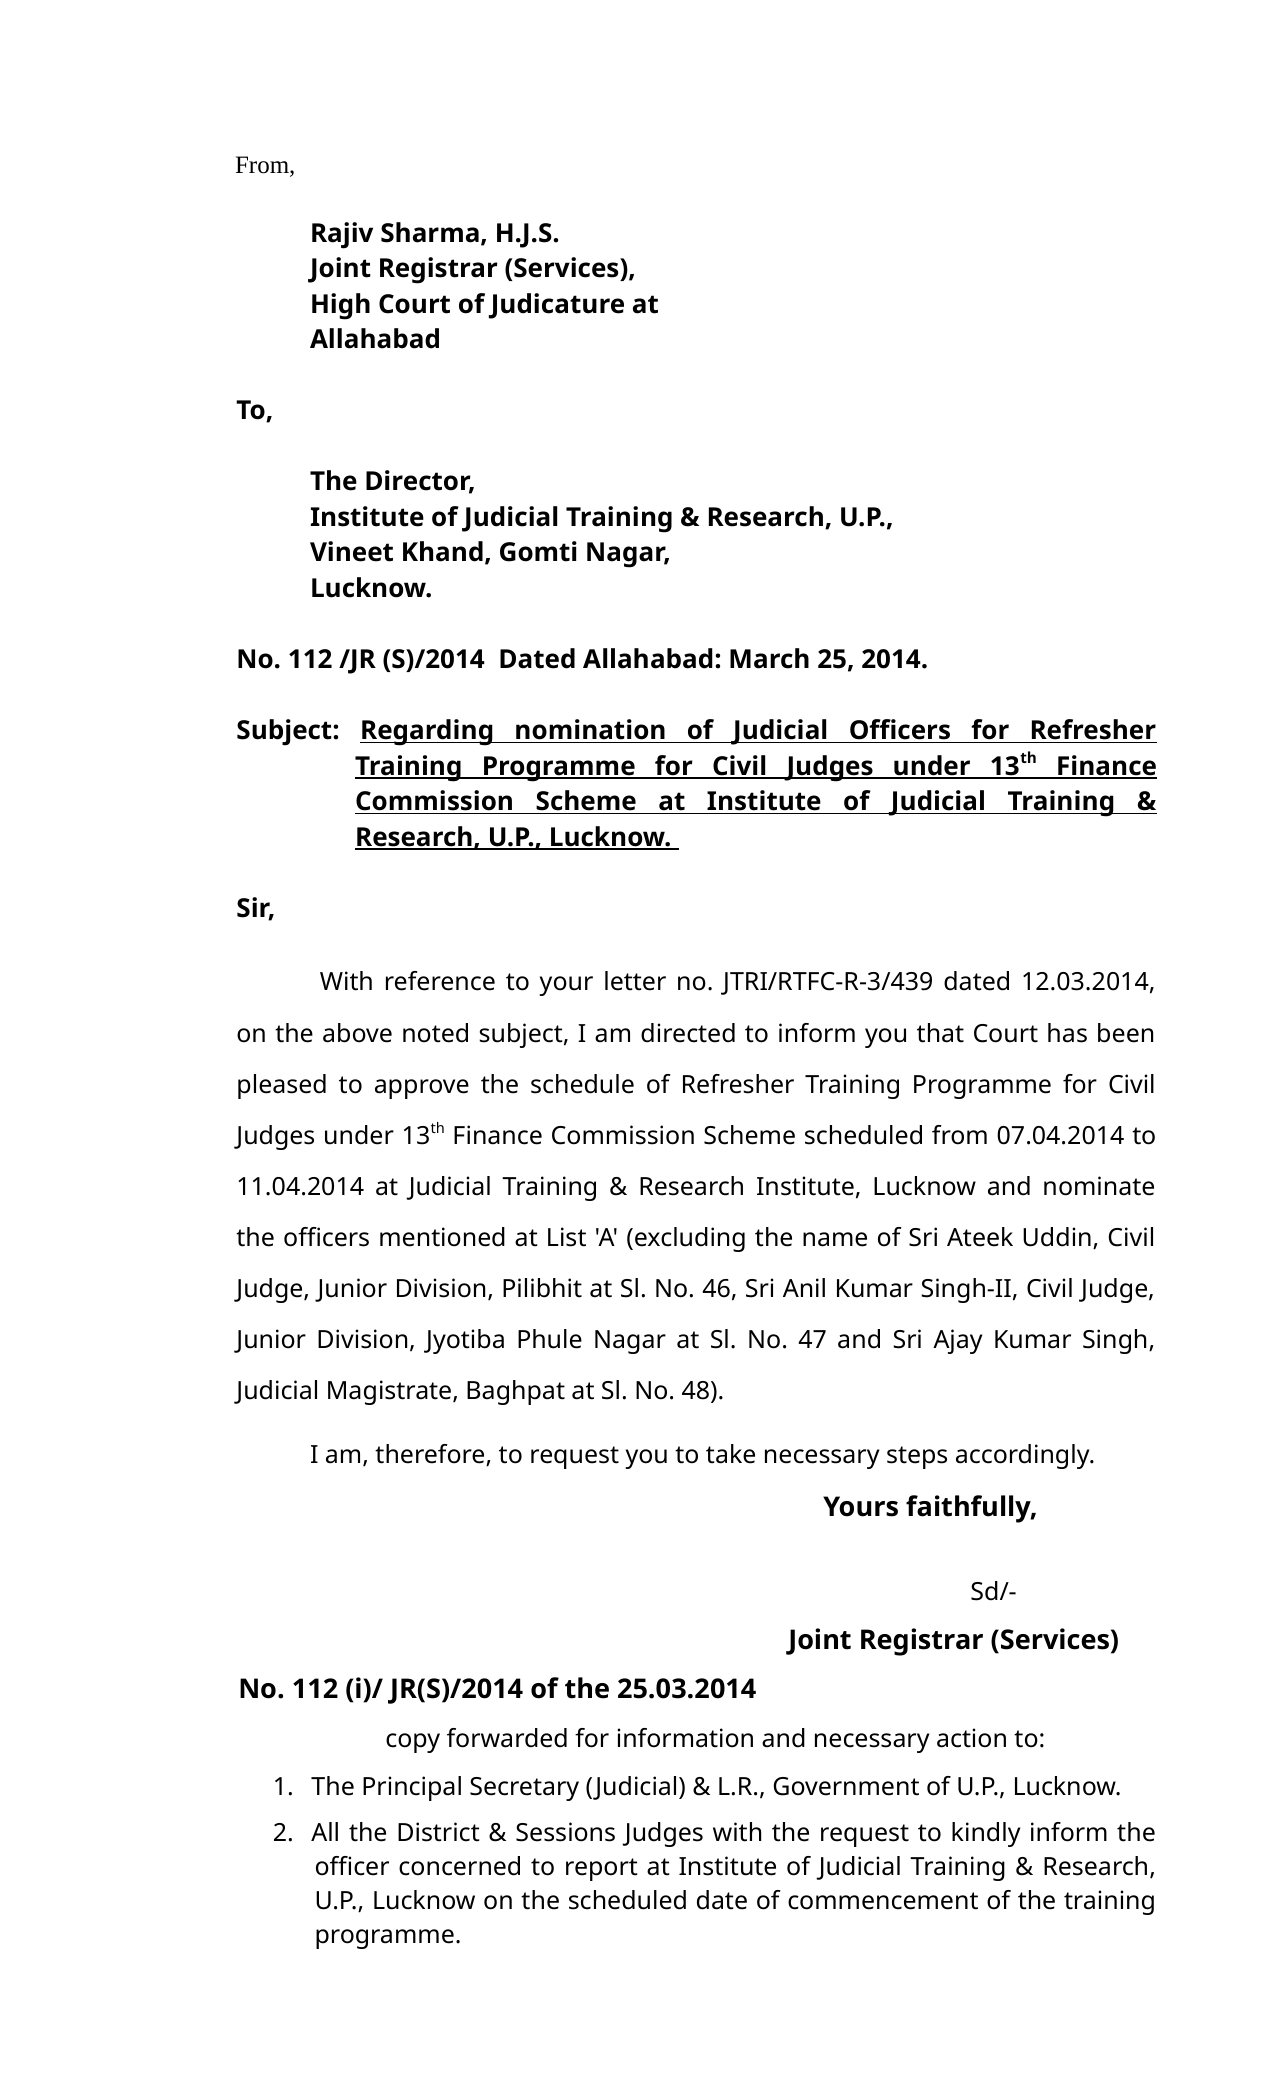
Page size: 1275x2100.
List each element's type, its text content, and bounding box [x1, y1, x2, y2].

text Sd/- [161, 1537, 1157, 1608]
text Joint Registrar (Services), [236, 250, 1157, 285]
text Rajiv Sharma, H.J.S. [236, 214, 1157, 250]
text With reference to your letter no. JTRI/RTFC-R-3/439 dated 12.03.2014, on the above noted subject, I am directed to inform you that Court has been pleased to approve the schedule of Refresher Training Programme for Civil Judges under 13th Finance Commission Scheme scheduled from 07.04.2014 to 11.04.2014 at Judicial Training & Research Institute, Lucknow and nominate the officers mentioned at List 'A' (excluding the name of Sri Ateek Uddin, Civil Judge, Junior Division, Pilibhit at Sl. No. 46, Sri Anil Kumar Singh-II, Civil Judge, Junior Division, Jyotiba Phule Nagar at Sl. No. 47 and Sri Ajay Kumar Singh, Judicial Magistrate, Baghpat at Sl. No. 48). [236, 962, 1157, 1407]
text The Director, [236, 463, 1157, 498]
text Vineet Khand, Gomti Nagar, [236, 534, 1157, 569]
text I am, therefore, to request you to take necessary steps accordingly. [236, 1436, 1157, 1470]
text Sir, [236, 889, 1157, 925]
text copy forwarded for information and necessary action to: [238, 1719, 1157, 1756]
text High Court of Judicature at [236, 285, 1157, 321]
text Allahabad [236, 321, 1157, 356]
list All the District & Sessions Judges with the request to kindly inform the officer concerned to report at Institute of Judicial Training & Research, U.P., Lucknow on the scheduled date of commencement of the training programme. [273, 1815, 1157, 1951]
text From, [235, 150, 1157, 179]
text Lucknow. [236, 569, 1157, 605]
list The Principal Secretary (Judicial) & L.R., Government of U.P., Lucknow. [273, 1768, 1157, 1802]
text No. 112 (i)/ JR(S)/2014 of the 25.03.2014 [238, 1669, 1157, 1706]
text Subject: Regarding nomination of Judicial Officers for Refresher Training Programme for Civil Judges under 13th Finance Commission Scheme at Institute of Judicial Training & Research, U.P., Lucknow. [236, 712, 1157, 854]
text To, [236, 392, 1157, 427]
text Joint Registrar (Services) [238, 1620, 1157, 1657]
text No. 112 /JR (S)/2014 Dated Allahabad: March 25, 2014. [236, 641, 1157, 676]
text Yours faithfully, [161, 1487, 1157, 1524]
text Institute of Judicial Training & Research, U.P., [236, 498, 1157, 534]
